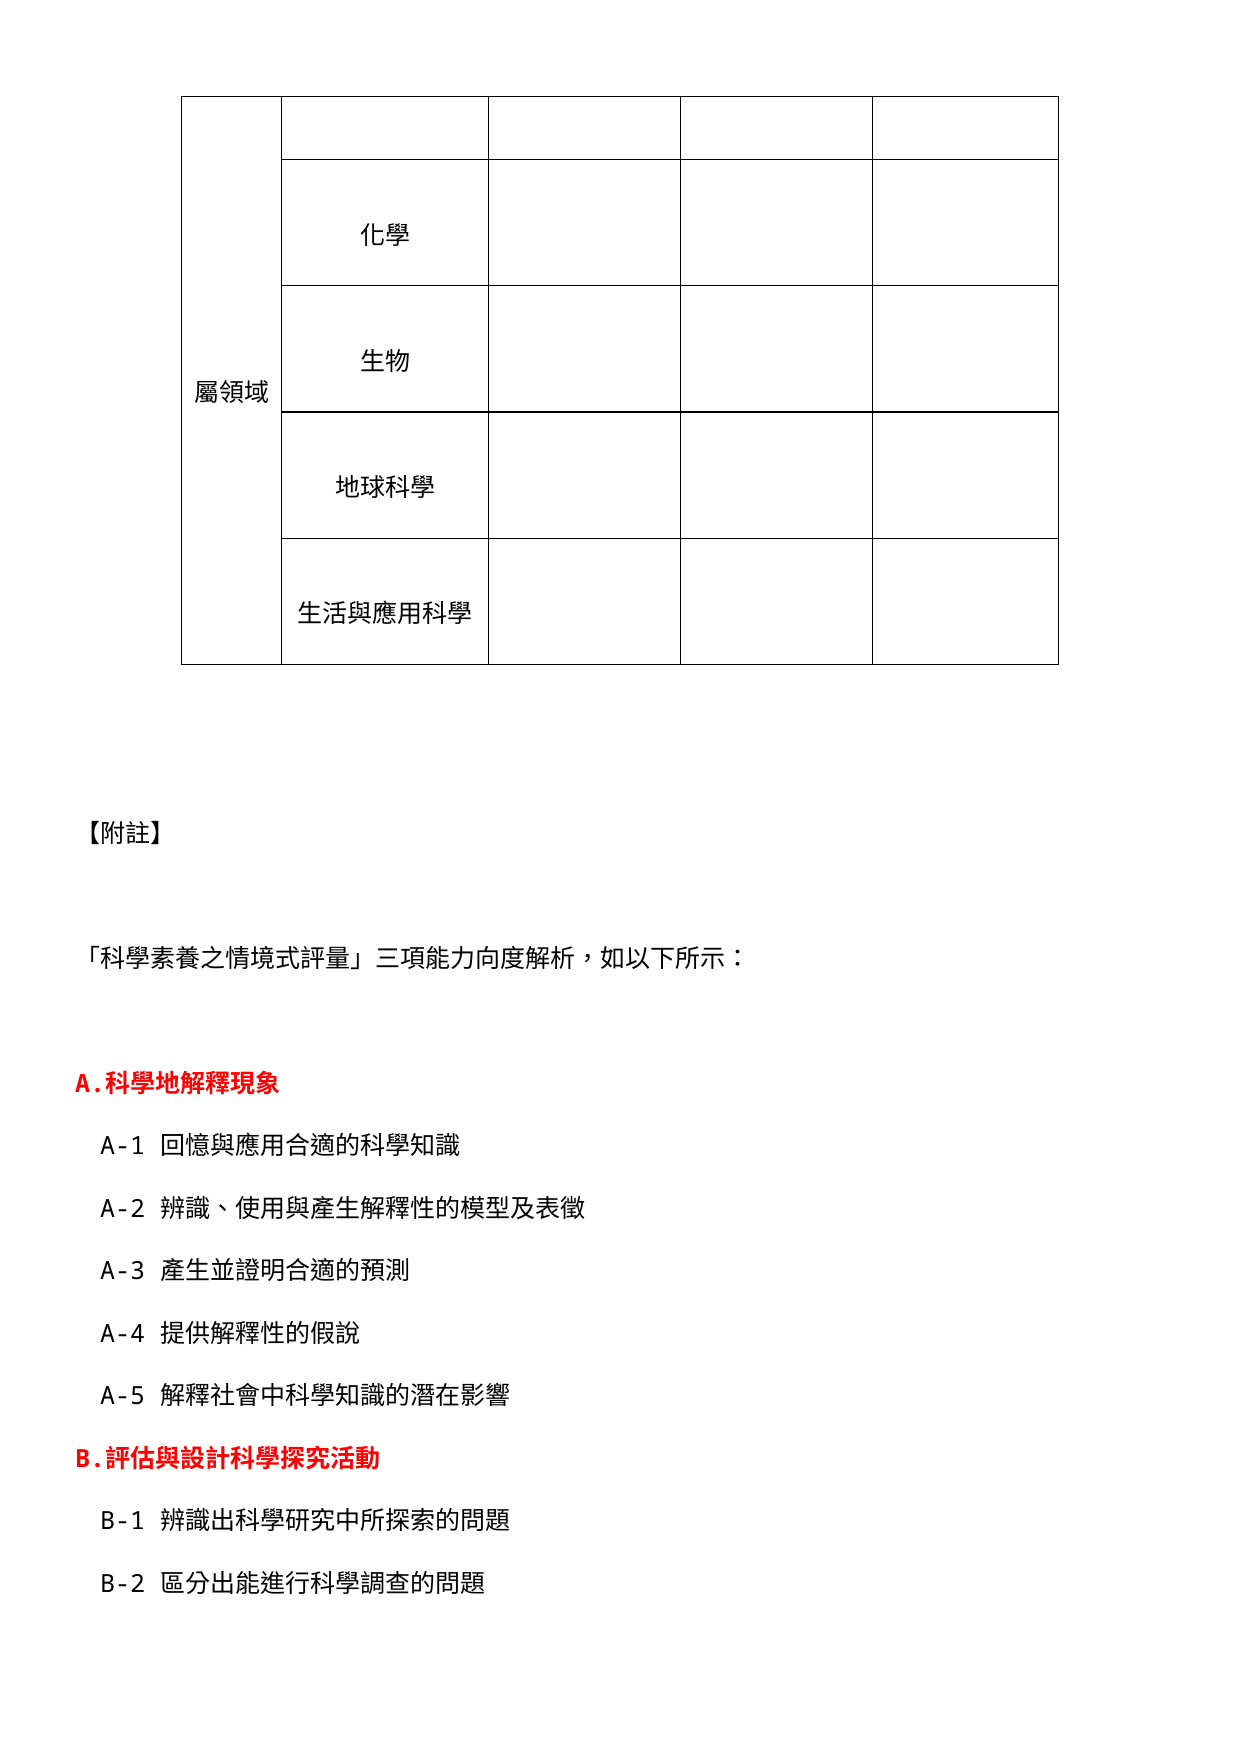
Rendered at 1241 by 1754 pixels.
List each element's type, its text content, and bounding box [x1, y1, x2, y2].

table_cell [681, 97, 872, 159]
text B-2 區分出能進行科學調查的問題 [75, 1539, 1165, 1602]
table_cell [282, 97, 488, 159]
text B-1 辨識出科學研究中所探索的問題 [75, 1477, 1165, 1539]
table_cell [681, 160, 872, 285]
table_cell 生物 [282, 286, 488, 411]
table_cell 化學 [282, 160, 488, 285]
table_cell [489, 413, 680, 537]
table_cell 屬領域 [182, 97, 281, 663]
table_cell [873, 286, 1058, 411]
table_cell [873, 97, 1058, 159]
table_cell [681, 413, 872, 537]
table_cell [873, 160, 1058, 285]
text B.評估與設計科學探究活動 [75, 1414, 1165, 1477]
text A-1 回憶與應用合適的科學知識 [75, 1102, 1165, 1164]
table_cell [681, 539, 872, 663]
table_cell [873, 413, 1058, 537]
table_cell [489, 286, 680, 411]
text A-2 辨識、使用與產生解釋性的模型及表徵 [75, 1164, 1165, 1227]
table_cell 地球科學 [282, 413, 488, 537]
text 【附註】 [75, 789, 1165, 852]
text A-4 提供解釋性的假說 [75, 1289, 1165, 1352]
table_cell [489, 97, 680, 159]
table_cell [489, 160, 680, 285]
text A-5 解釋社會中科學知識的潛在影響 [75, 1352, 1165, 1414]
table_cell [873, 539, 1058, 663]
text 「科學素養之情境式評量」三項能力向度解析，如以下所示： [75, 914, 1165, 977]
text A.科學地解釋現象 [75, 1039, 1165, 1102]
text A-3 產生並證明合適的預測 [75, 1227, 1165, 1289]
table_cell [489, 539, 680, 663]
table_cell 生活與應用科學 [282, 539, 488, 663]
table_cell [681, 286, 872, 411]
